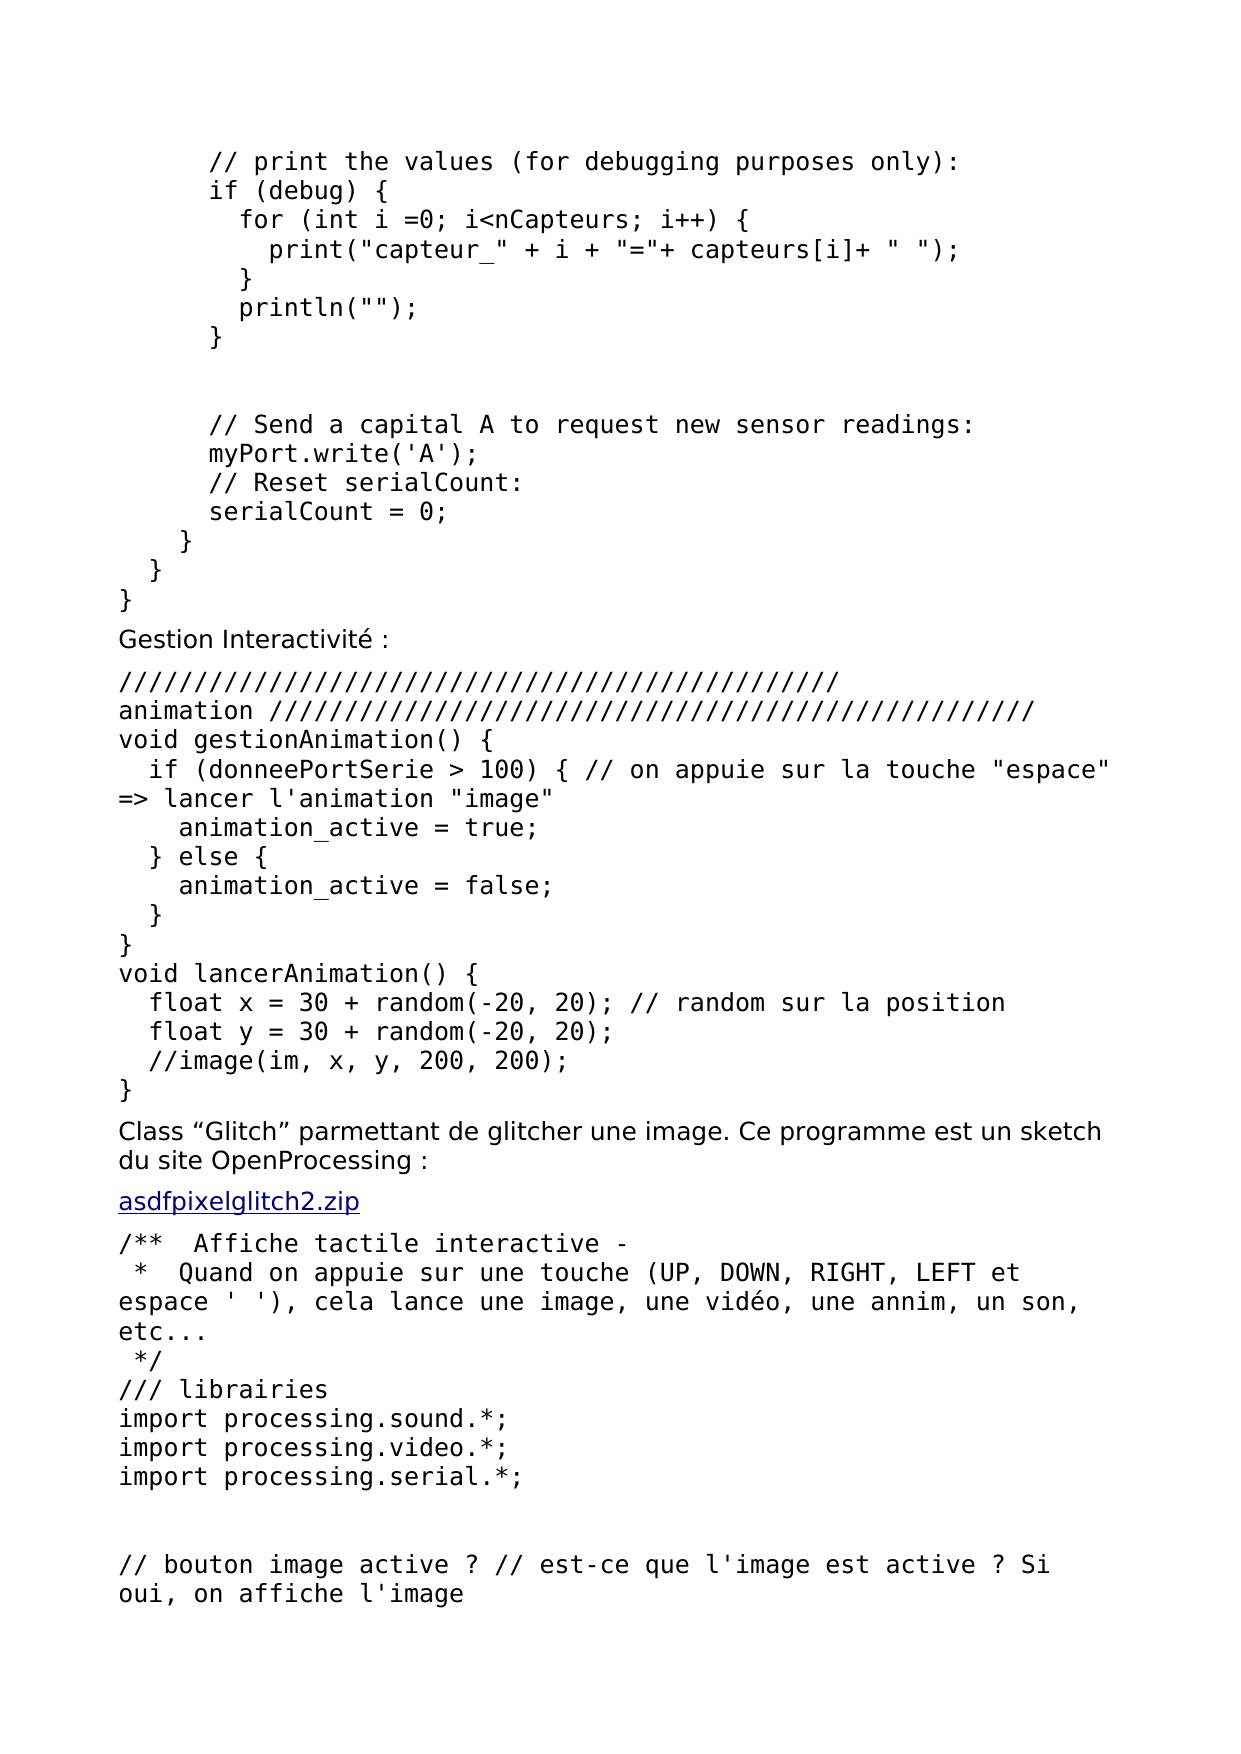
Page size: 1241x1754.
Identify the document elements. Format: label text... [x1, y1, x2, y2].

text Class “Glitch” parmettant de glitcher une image. Ce programme est un sketch du site OpenProcessing : [118, 1117, 1122, 1175]
text asdfpixelglitch2.zip [118, 1187, 1122, 1217]
text // print the values (for debugging purposes only): if (debug) { for (int i =0; i<nCapteurs; i++) { print("capteur_" + i + "="+ capteurs[i]+ " "); } println(""); } // Send a capital A to request new sensor readings: myPort.write('A'); // Reset serialCount: serialCount = 0; } } } [118, 118, 1122, 614]
text /** Affiche tactile interactive - * Quand on appuie sur une touche (UP, DOWN, RIGHT, LEFT et espace ' '), cela lance une image, une vidéo, une annim, un son, etc... */ /// librairies import processing.sound.*; import processing.video.*; import processing.serial.*; // bouton image active ? // est-ce que l'image est active ? Si oui, on affiche l'image [118, 1229, 1122, 1608]
text Gestion Interactivité : [118, 626, 1122, 655]
text //////////////////////////////////////////////// animation /////////////////////////////////////////////////// void gestionAnimation() { if (donneePortSerie > 100) { // on appuie sur la touche "espace" => lancer l'animation "image" animation_active = true; } else { animation_active = false; } } void lancerAnimation() { float x = 30 + random(-20, 20); // random sur la position float y = 30 + random(-20, 20); //image(im, x, y, 200, 200); } [118, 667, 1122, 1105]
